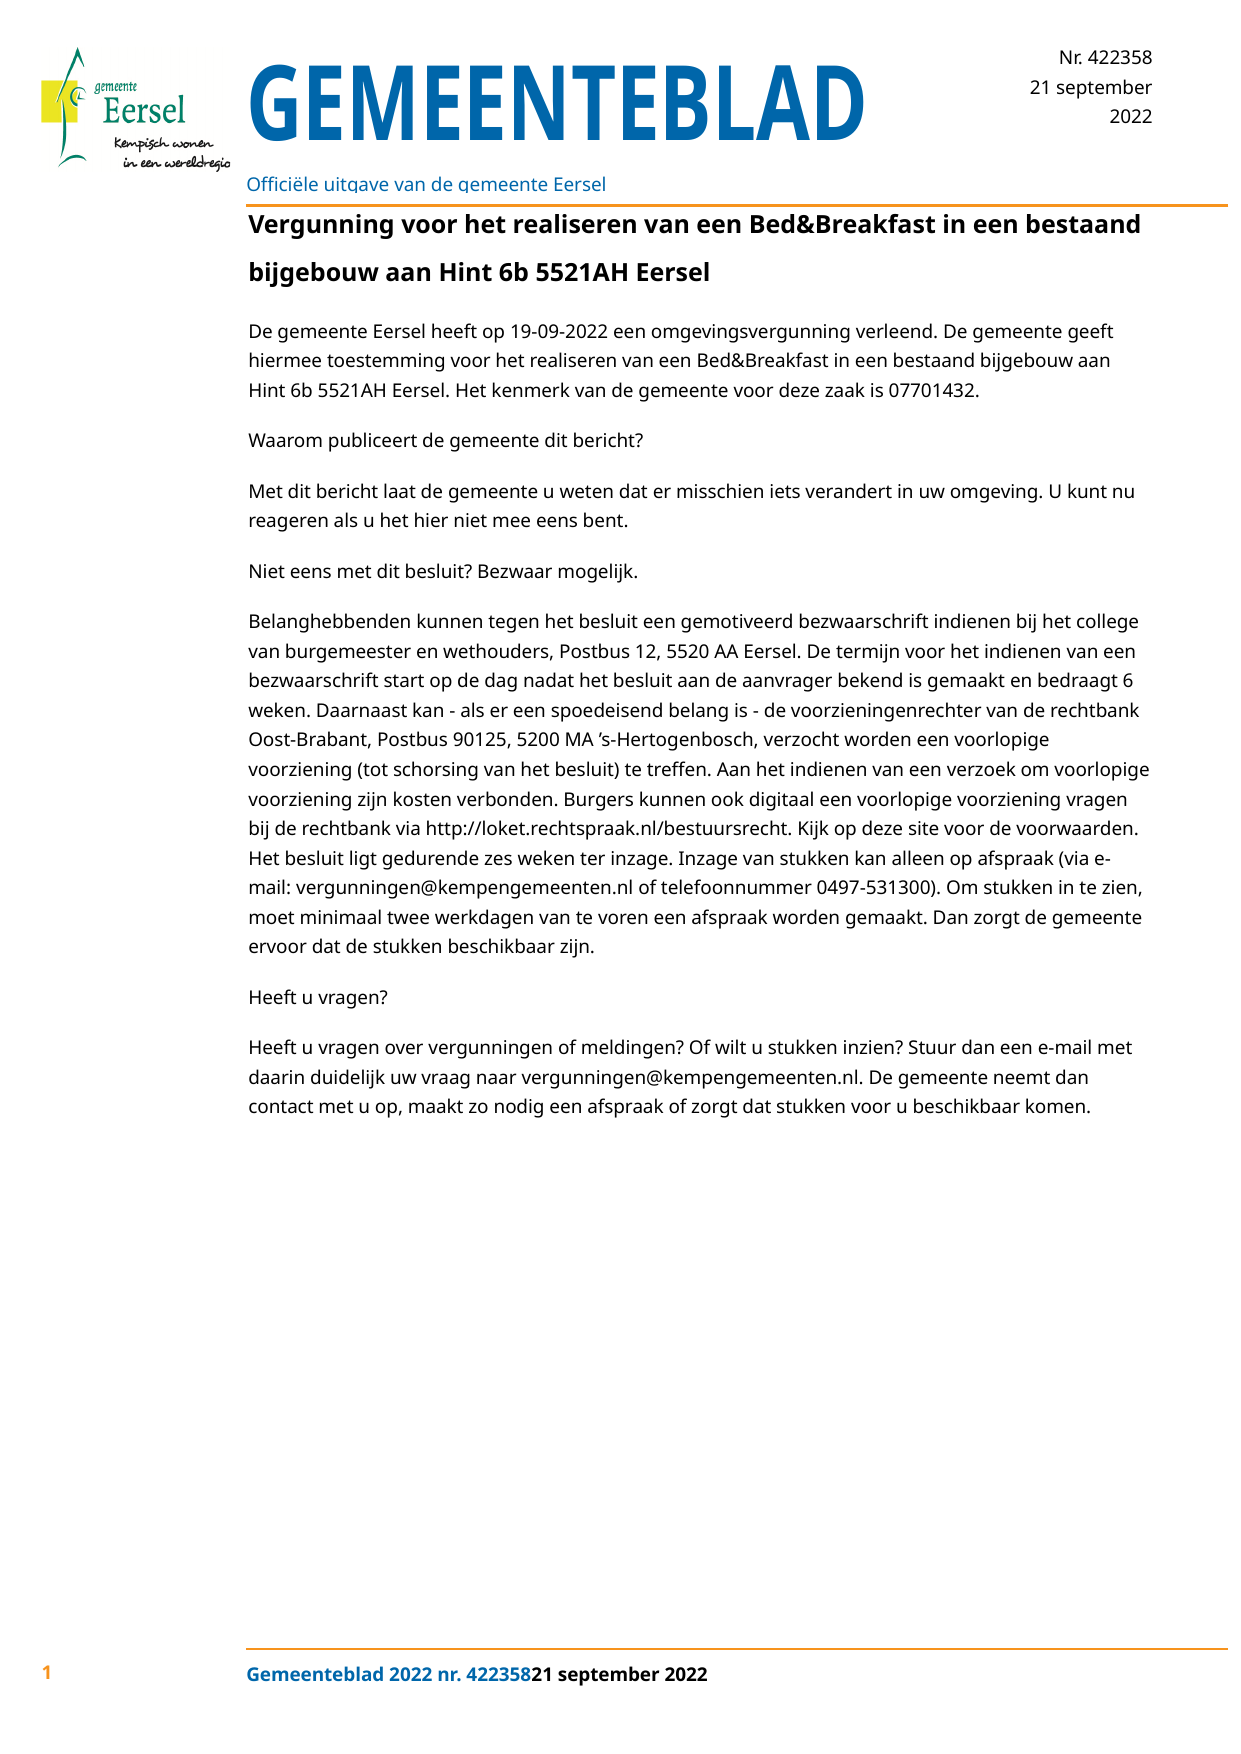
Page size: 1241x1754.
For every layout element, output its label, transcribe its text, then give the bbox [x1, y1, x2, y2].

text Vergunning voor het realiseren van een Bed&Breakfast in een bestaand bijgebouw aan Hint 6b 5521AH Eersel [248, 207, 1152, 288]
text Met dit bericht laat de gemeente u weten dat er misschien iets verandert in uw omgeving. U kunt nu reageren als u het hier niet mee eens bent. [248, 478, 1152, 533]
text Niet eens met dit besluit? Bezwaar mogelijk. [248, 558, 1152, 584]
text Heeft u vragen over vergunningen of meldingen? Of wilt u stukken inzien? Stuur dan een e-mail met daarin duidelijk uw vraag naar vergunningen@kempengemeenten.nl. De gemeente neemt dan contact met u op, maakt zo nodig een afspraak of zorgt dat stukken voor u beschikbaar komen. [248, 1034, 1152, 1119]
text Belanghebbenden kunnen tegen het besluit een gemotiveerd bezwaarschrift indienen bij het college van burgemeester en wethouders, Postbus 12, 5520 AA Eersel. De termijn voor het indienen van een bezwaarschrift start op de dag nadat het besluit aan de aanvrager bekend is gemaakt en bedraagt 6 weken. Daarnaast kan - als er een spoedeisend belang is - de voorzieningenrechter van de rechtbank Oost-Brabant, Postbus 90125, 5200 MA ’s-Hertogenbosch, verzocht worden een voorlopige voorziening (tot schorsing van het besluit) te treffen. Aan het indienen van een verzoek om voorlopige voorziening zijn kosten verbonden. Burgers kunnen ook digitaal een voorlopige voorziening vragen bij de rechtbank via http://loket.rechtspraak.nl/bestuursrecht. Kijk op deze site voor de voorwaarden. Het besluit ligt gedurende zes weken ter inzage. Inzage van stukken kan alleen op afspraak (via e-mail: vergunningen@kempengemeenten.nl of telefoonnummer 0497-531300). Om stukken in te zien, moet minimaal twee werkdagen van te voren een afspraak worden gemaakt. Dan zorgt de gemeente ervoor dat de stukken beschikbaar zijn. [248, 608, 1152, 959]
text Waarom publiceert de gemeente dit bericht? [248, 427, 1152, 453]
text Heeft u vragen? [248, 984, 1152, 1010]
picture [41, 47, 231, 172]
text De gemeente Eersel heeft op 19-09-2022 een omgevingsvergunning verleend. De gemeente geeft hiermee toestemming voor het realiseren van een Bed&Breakfast in een bestaand bijgebouw aan Hint 6b 5521AH Eersel. Het kenmerk van de gemeente voor deze zaak is 07701432. [248, 318, 1152, 403]
